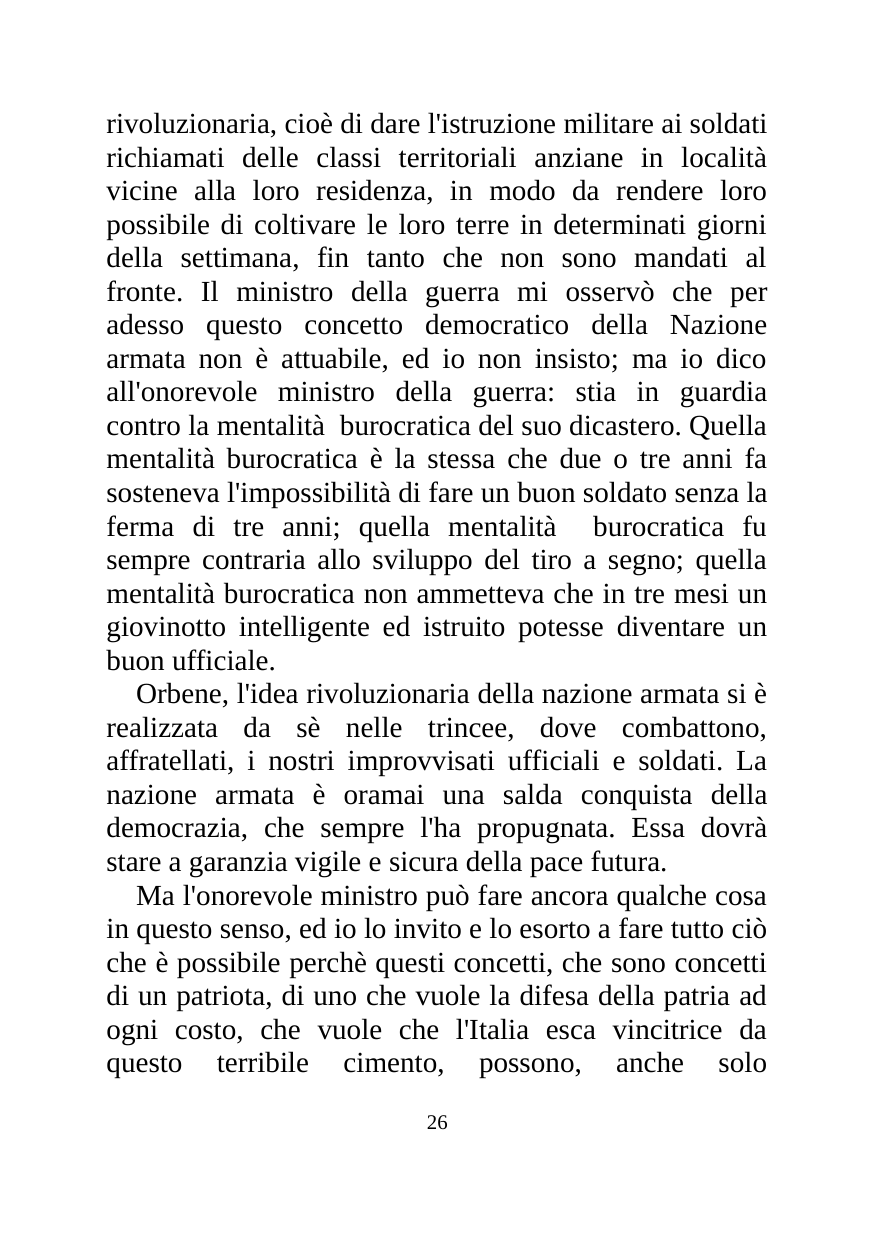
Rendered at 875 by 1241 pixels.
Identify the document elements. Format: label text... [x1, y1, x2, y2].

text rivoluzionaria, cioè di dare l'istruzione militare ai soldati richiamati delle classi territoriali anziane in località vicine alla loro residenza, in modo da rendere loro possibile di coltivare le loro terre in determinati giorni della settimana, fin tanto che non sono mandati al fronte. Il ministro della guerra mi osservò che per adesso questo concetto democratico della Nazione armata non è attuabile, ed io non insisto; ma io dico all'onorevole ministro della guerra: stia in guardia contro la mentalità burocratica del suo dicastero. Quella mentalità burocratica è la stessa che due o tre anni fa sosteneva l'impossibilità di fare un buon soldato senza la ferma di tre anni; quella mentalità burocratica fu sempre contraria allo sviluppo del tiro a segno; quella mentalità burocratica non ammetteva che in tre mesi un giovinotto intelligente ed istruito potesse diventare un buon ufficiale. [106, 106, 768, 676]
text Orbene, l'idea rivoluzionaria della nazione armata si è realizzata da sè nelle trincee, dove combattono, affratellati, i nostri improvvisati ufficiali e soldati. La nazione armata è oramai una salda conquista della democrazia, che sempre l'ha propugnata. Essa dovrà stare a garanzia vigile e sicura della pace futura. [106, 676, 768, 878]
text Ma l'onorevole ministro può fare ancora qualche cosa in questo senso, ed io lo invito e lo esorto a fare tutto ciò che è possibile perchè questi concetti, che sono concetti di un patriota, di uno che vuole la difesa della patria ad ogni costo, che vuole che l'Italia esca vincitrice da questo terribile cimento, possono, anche solo [106, 878, 768, 1079]
